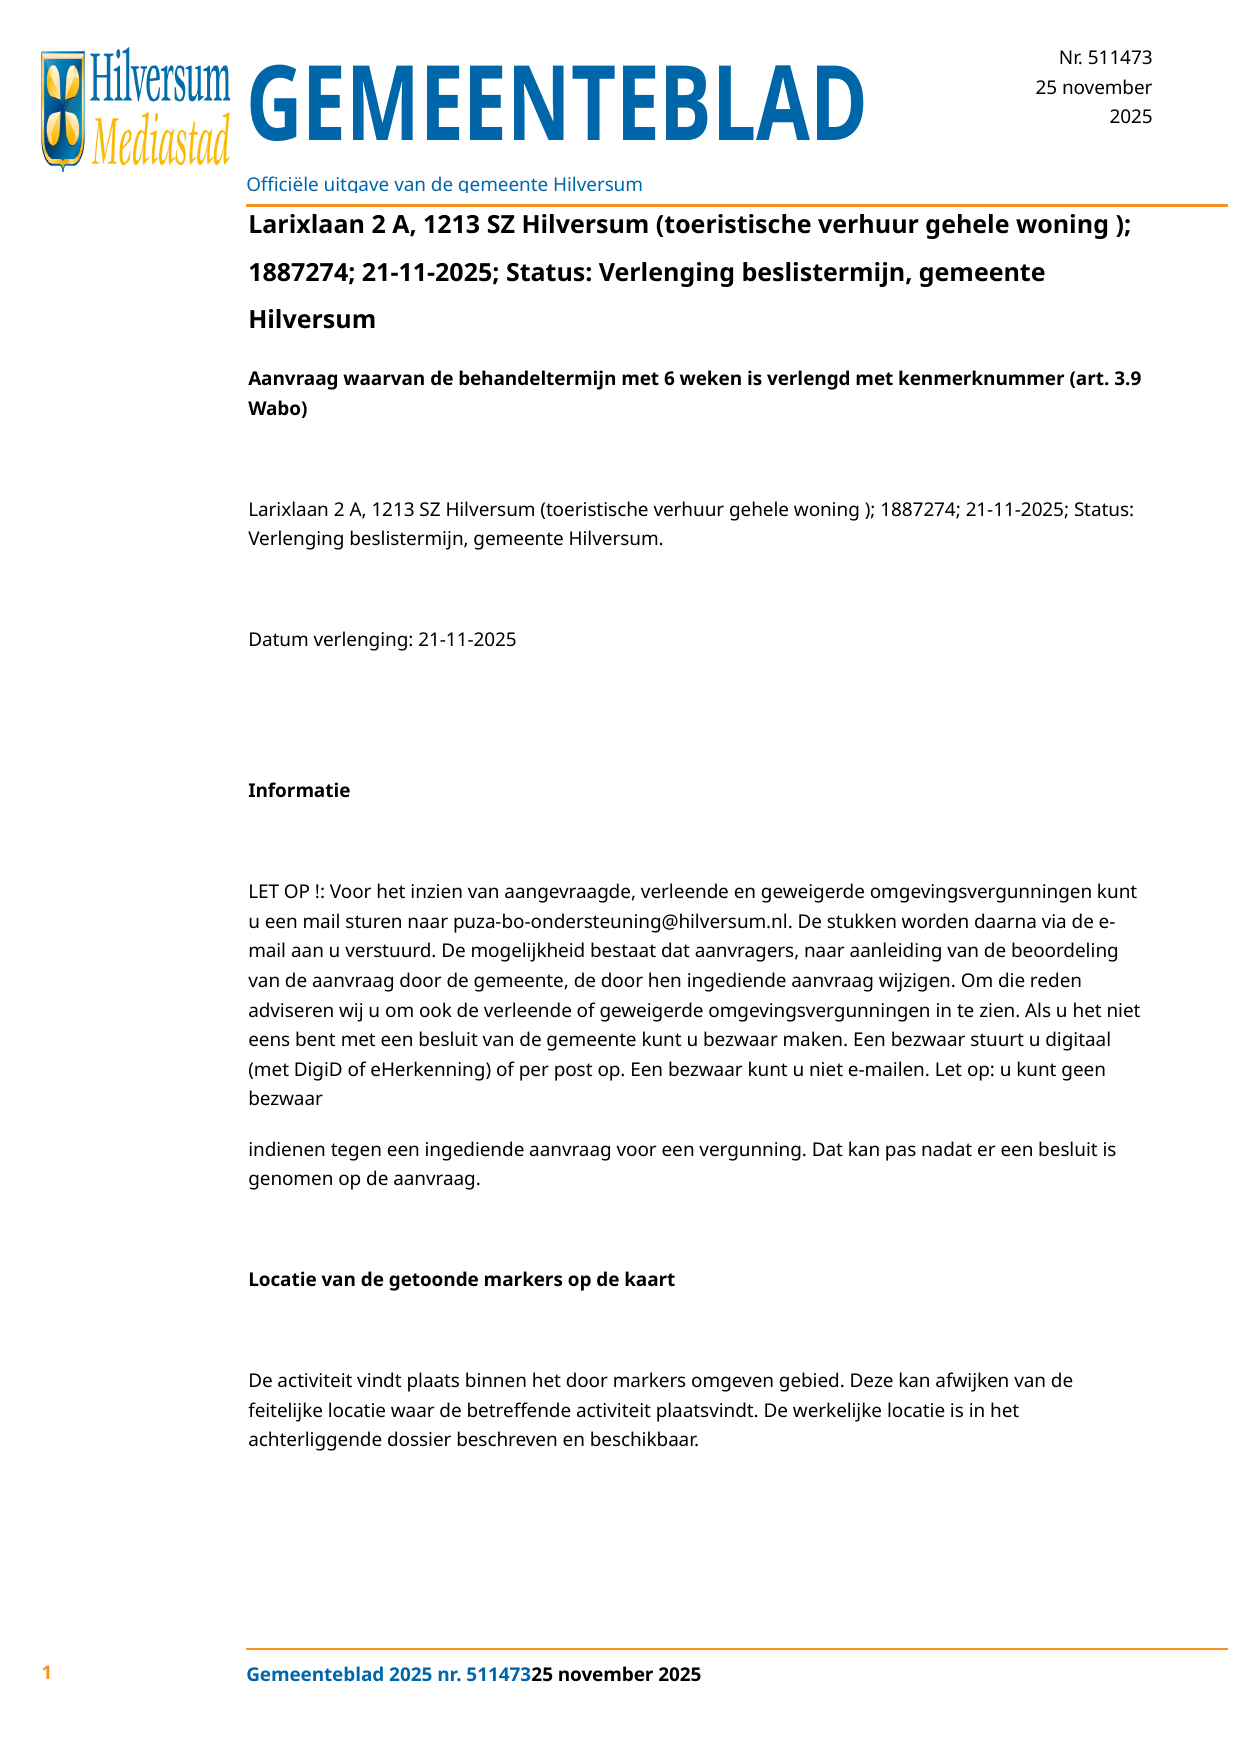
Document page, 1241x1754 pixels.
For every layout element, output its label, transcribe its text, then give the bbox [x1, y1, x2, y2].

text Locatie van de getoonde markers op de kaart [248, 1266, 1152, 1292]
text Larixlaan 2 A, 1213 SZ Hilversum (toeristische verhuur gehele woning ); 1887274; 21-11-2025; Status: Verlenging beslistermijn, gemeente Hilversum. [248, 496, 1152, 551]
text De activiteit vindt plaats binnen het door markers omgeven gebied. Deze kan afwijken van de feitelijke locatie waar de betreffende activiteit plaatsvindt. De werkelijke locatie is in het achterliggende dossier beschreven en beschikbaar. [248, 1367, 1152, 1452]
text Larixlaan 2 A, 1213 SZ Hilversum (toeristische verhuur gehele woning ); 1887274; 21-11-2025; Status: Verlenging beslistermijn, gemeente Hilversum [248, 207, 1152, 336]
text indienen tegen een ingediende aanvraag voor een vergunning. Dat kan pas nadat er een besluit is genomen op de aanvraag. [248, 1136, 1152, 1191]
picture [41, 47, 231, 172]
text Informatie [248, 778, 1152, 803]
text Datum verlenging: 21-11-2025 [248, 626, 1152, 652]
text LET OP !: Voor het inzien van aangevraagde, verleende en geweigerde omgevingsvergunningen kunt u een mail sturen naar puza-bo-ondersteuning@hilversum.nl. De stukken worden daarna via de e-mail aan u verstuurd. De mogelijkheid bestaat dat aanvragers, naar aanleiding van de beoordeling van de aanvraag door de gemeente, de door hen ingediende aanvraag wijzigen. Om die reden adviseren wij u om ook de verleende of geweigerde omgevingsvergunningen in te zien. Als u het niet eens bent met een besluit van de gemeente kunt u bezwaar maken. Een bezwaar stuurt u digitaal (met DigiD of eHerkenning) of per post op. Een bezwaar kunt u niet e-mailen. Let op: u kunt geen bezwaar [248, 878, 1152, 1111]
text Aanvraag waarvan de behandeltermijn met 6 weken is verlengd met kenmerknummer (art. 3.9 Wabo) [248, 366, 1152, 421]
